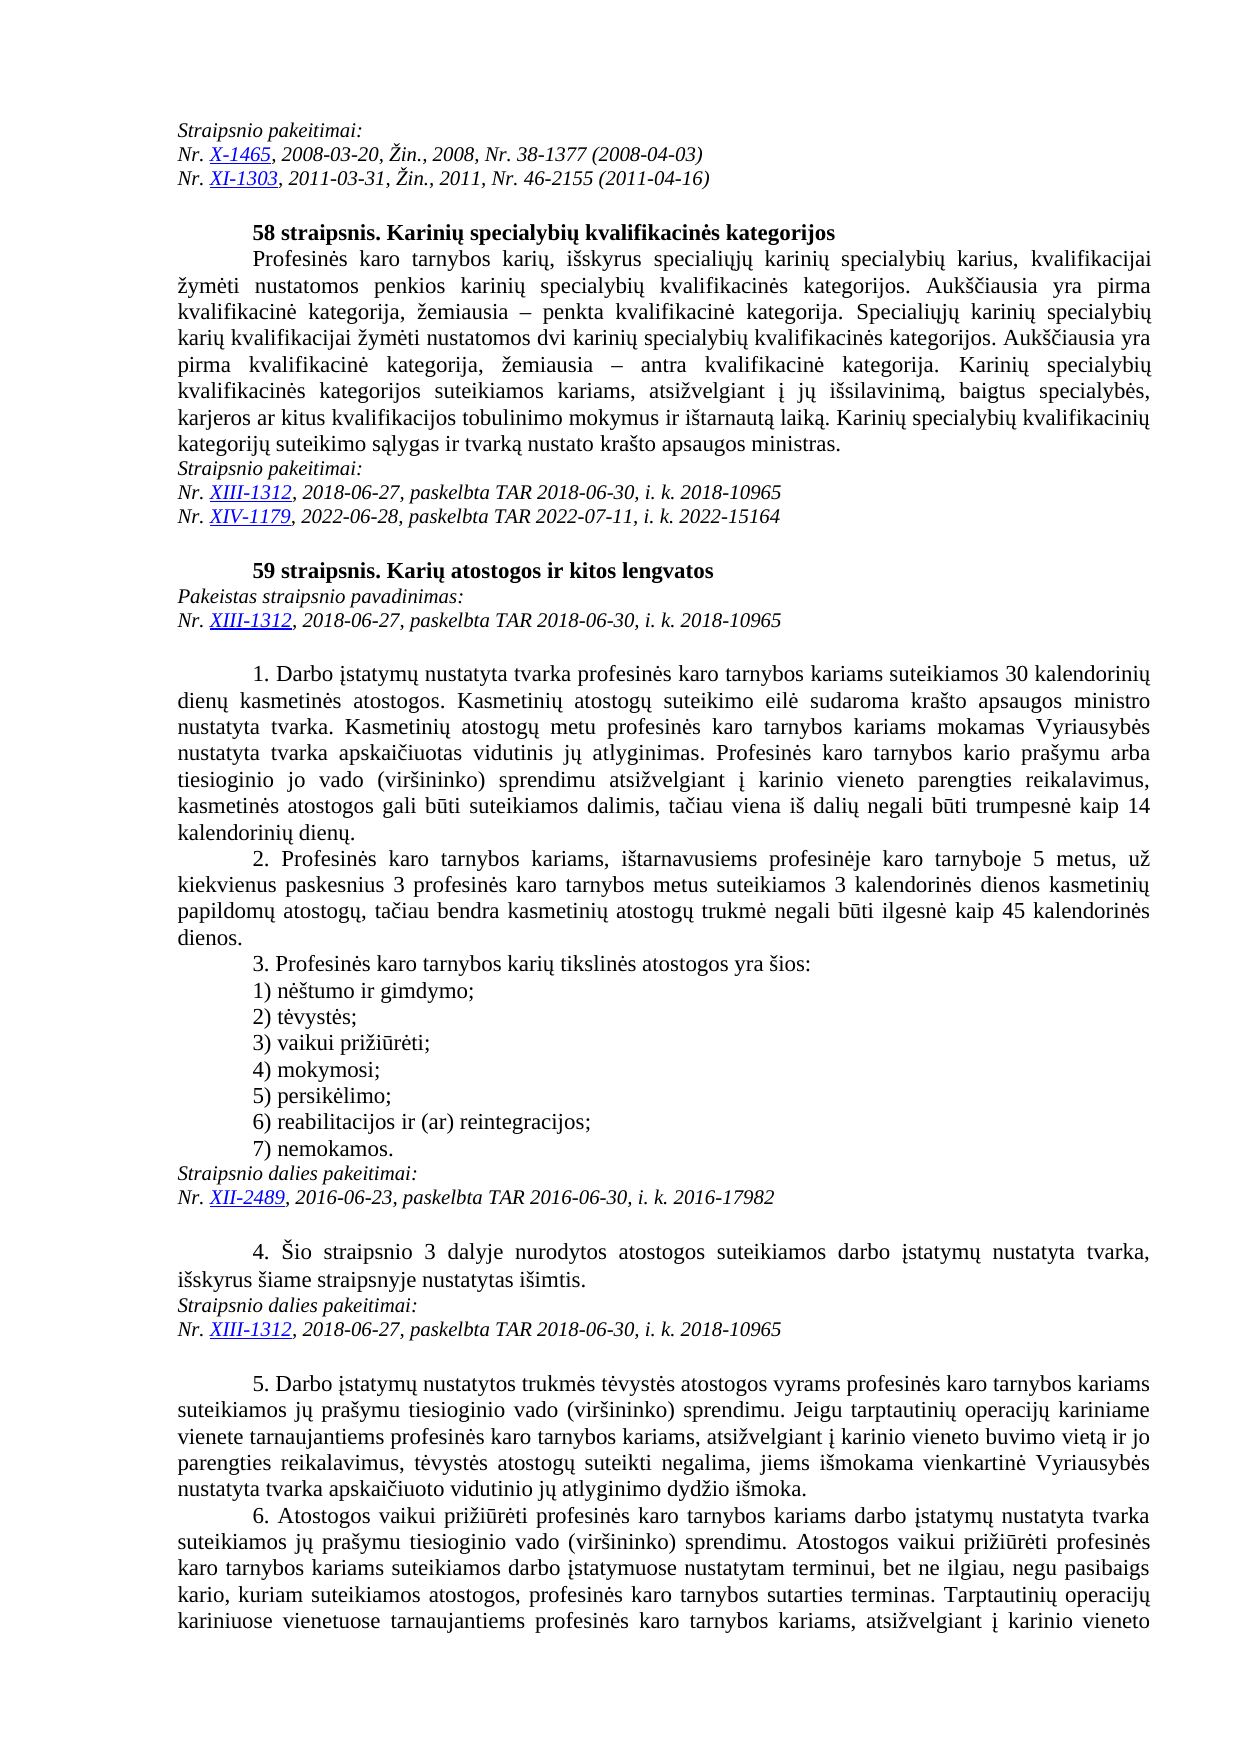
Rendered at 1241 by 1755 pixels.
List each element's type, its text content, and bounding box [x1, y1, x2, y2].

text 1. Darbo įstatymų nustatyta tvarka profesinės karo tarnybos kariams suteikiamos 30 kalendorinių dienų kasmetinės atostogos. Kasmetinių atostogų suteikimo eilė sudaroma krašto apsaugos ministro nustatyta tvarka. Kasmetinių atostogų metu profesinės karo tarnybos kariams mokamas Vyriausybės nustatyta tvarka apskaičiuotas vidutinis jų atlyginimas. Profesinės karo tarnybos kario prašymu arba tiesioginio jo vado (viršininko) sprendimu atsižvelgiant į karinio vieneto parengties reikalavimus, kasmetinės atostogos gali būti suteikiamos dalimis, tačiau viena iš dalių negali būti trumpesnė kaip 14 kalendorinių dienų. [177, 660, 1152, 845]
text Straipsnio dalies pakeitimai: [177, 1293, 1152, 1317]
text 7) nemokamos. [177, 1135, 1152, 1161]
text 2. Profesinės karo tarnybos kariams, ištarnavusiems profesinėje karo tarnyboje 5 metus, už kiekvienus paskesnius 3 profesinės karo tarnybos metus suteikiamos 3 kalendorinės dienos kasmetinių papildomų atostogų, tačiau bendra kasmetinių atostogų trukmė negali būti ilgesnė kaip 45 kalendorinės dienos. [177, 845, 1152, 950]
text 5) persikėlimo; [177, 1082, 1152, 1108]
text Nr. X-1465, 2008-03-20, Žin., 2008, Nr. 38-1377 (2008-04-03) [177, 142, 1152, 166]
text Nr. XIV-1179, 2022-06-28, paskelbta TAR 2022-07-11, i. k. 2022-15164 [177, 504, 1152, 528]
text 59 straipsnis. Karių atostogos ir kitos lengvatos [177, 557, 1152, 583]
text Nr. XIII-1312, 2018-06-27, paskelbta TAR 2018-06-30, i. k. 2018-10965 [177, 1317, 1152, 1341]
text Nr. XI-1303, 2011-03-31, Žin., 2011, Nr. 46-2155 (2011-04-16) [177, 166, 1152, 190]
text 2) tėvystės; [177, 1003, 1152, 1029]
text 4) mokymosi; [177, 1056, 1152, 1082]
text Straipsnio dalies pakeitimai: [177, 1161, 1152, 1185]
text 6) reabilitacijos ir (ar) reintegracijos; [177, 1108, 1152, 1135]
text Straipsnio pakeitimai: [177, 456, 1152, 480]
text 3. Profesinės karo tarnybos karių tikslinės atostogos yra šios: [177, 950, 1152, 977]
text Straipsnio pakeitimai: [177, 118, 1152, 142]
text 58 straipsnis. Karinių specialybių kvalifikacinės kategorijos [177, 219, 1152, 245]
text Pakeistas straipsnio pavadinimas: [177, 583, 1152, 608]
text Nr. XIII-1312, 2018-06-27, paskelbta TAR 2018-06-30, i. k. 2018-10965 [177, 480, 1152, 504]
text 3) vaikui prižiūrėti; [177, 1029, 1152, 1056]
text 6. Atostogos vaikui prižiūrėti profesinės karo tarnybos kariams darbo įstatymų nustatyta tvarka suteikiamos jų prašymu tiesioginio vado (viršininko) sprendimu. Atostogos vaikui prižiūrėti profesinės karo tarnybos kariams suteikiamos darbo įstatymuose nustatytam terminui, bet ne ilgiau, negu pasibaigs kario, kuriam suteikiamos atostogos, profesinės karo tarnybos sutarties terminas. Tarptautinių operacijų kariniuose vienetuose tarnaujantiems profesinės karo tarnybos kariams, atsižvelgiant į karinio vieneto [177, 1502, 1152, 1633]
text 4. Šio straipsnio 3 dalyje nurodytos atostogos suteikiamos darbo įstatymų nustatyta tvarka, išskyrus šiame straipsnyje nustatytas išimtis. [177, 1238, 1152, 1293]
text 5. Darbo įstatymų nustatytos trukmės tėvystės atostogos vyrams profesinės karo tarnybos kariams suteikiamos jų prašymu tiesioginio vado (viršininko) sprendimu. Jeigu tarptautinių operacijų kariniame vienete tarnaujantiems profesinės karo tarnybos kariams, atsižvelgiant į karinio vieneto buvimo vietą ir jo parengties reikalavimus, tėvystės atostogų suteikti negalima, jiems išmokama vienkartinė Vyriausybės nustatyta tvarka apskaičiuoto vidutinio jų atlyginimo dydžio išmoka. [177, 1370, 1152, 1502]
text Nr. XIII-1312, 2018-06-27, paskelbta TAR 2018-06-30, i. k. 2018-10965 [177, 608, 1152, 632]
text 1) nėštumo ir gimdymo; [177, 977, 1152, 1003]
text Nr. XII-2489, 2016-06-23, paskelbta TAR 2016-06-30, i. k. 2016-17982 [177, 1185, 1152, 1209]
text Profesinės karo tarnybos karių, išskyrus specialiųjų karinių specialybių karius, kvalifikacijai žymėti nustatomos penkios karinių specialybių kvalifikacinės kategorijos. Aukščiausia yra pirma kvalifikacinė kategorija, žemiausia – penkta kvalifikacinė kategorija. Specialiųjų karinių specialybių karių kvalifikacijai žymėti nustatomos dvi karinių specialybių kvalifikacinės kategorijos. Aukščiausia yra pirma kvalifikacinė kategorija, žemiausia – antra kvalifikacinė kategorija. Karinių specialybių kvalifikacinės kategorijos suteikiamos kariams, atsižvelgiant į jų išsilavinimą, baigtus specialybės, karjeros ar kitus kvalifikacijos tobulinimo mokymus ir ištarnautą laiką. Karinių specialybių kvalifikacinių kategorijų suteikimo sąlygas ir tvarką nustato krašto apsaugos ministras. [177, 245, 1152, 456]
